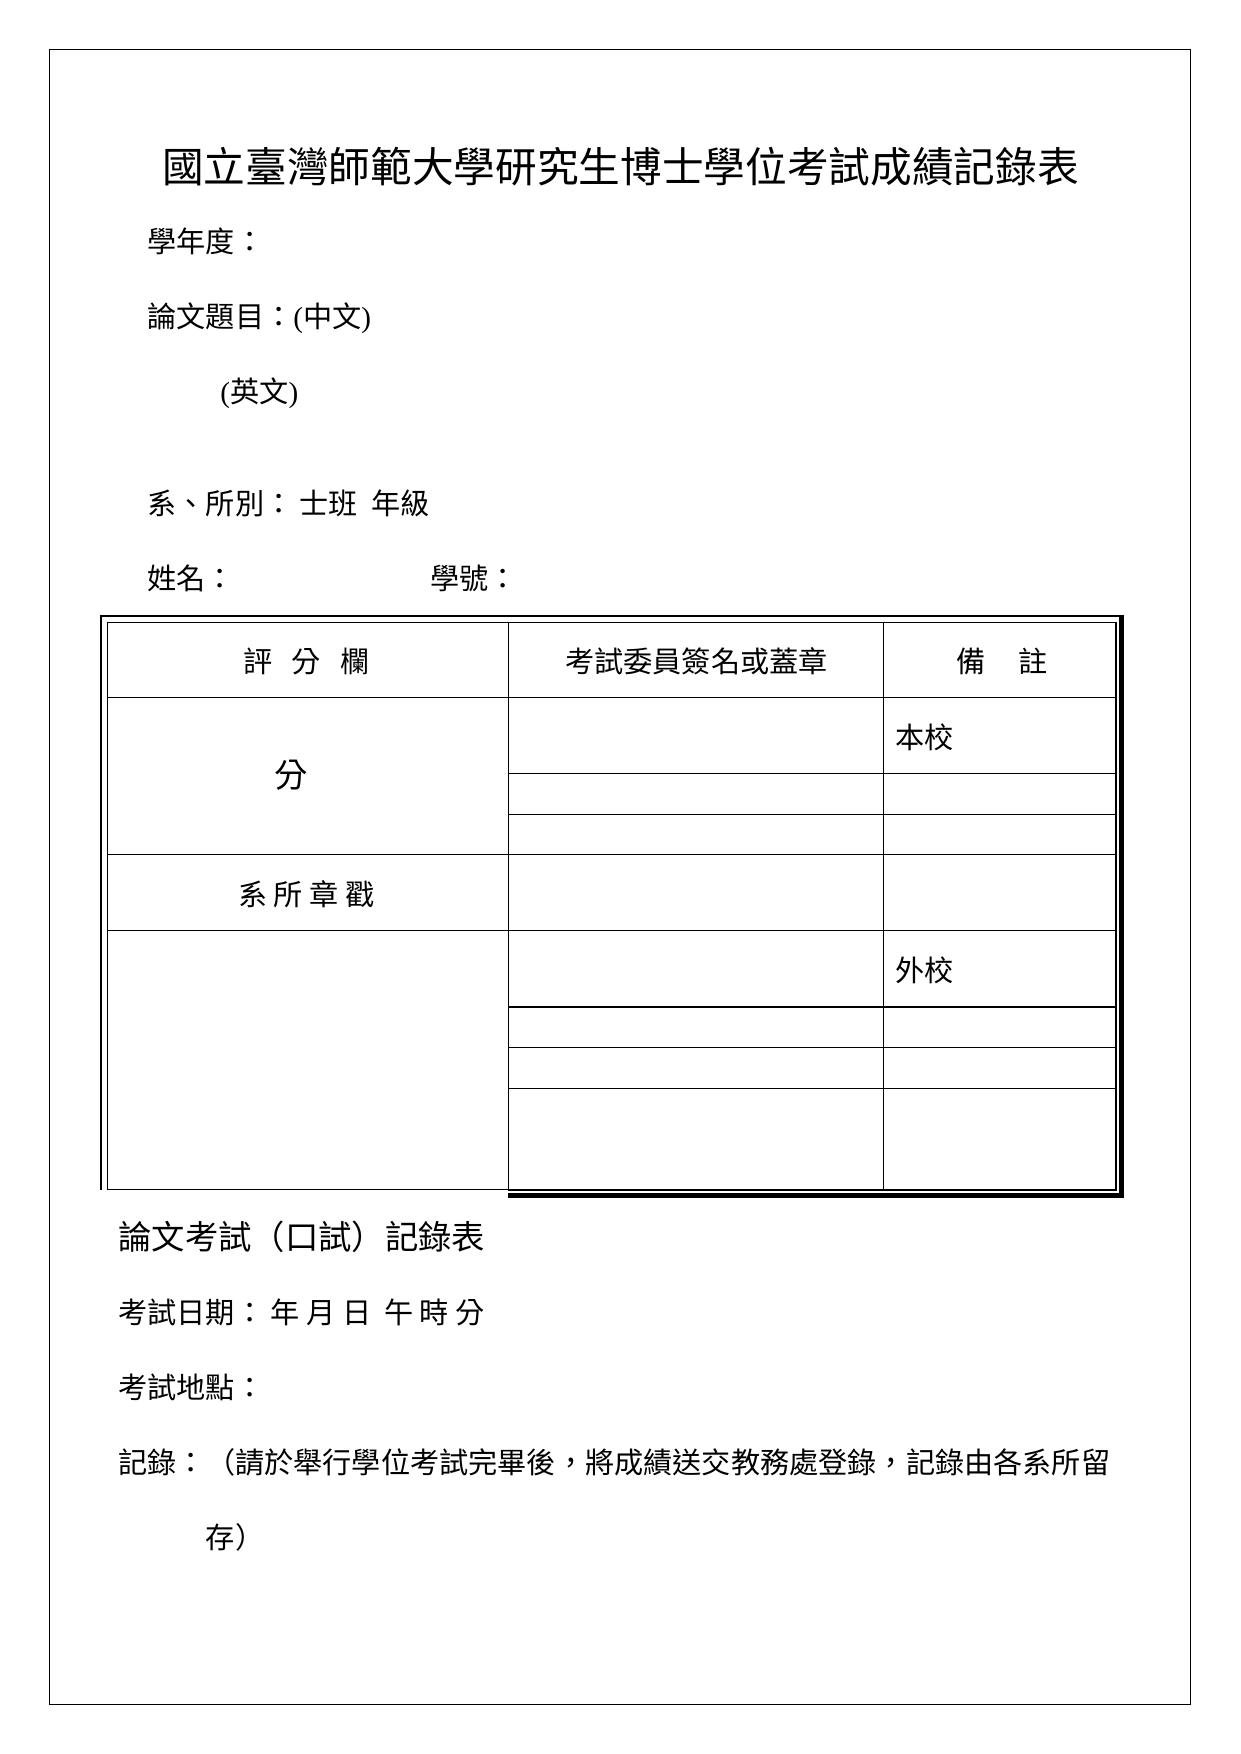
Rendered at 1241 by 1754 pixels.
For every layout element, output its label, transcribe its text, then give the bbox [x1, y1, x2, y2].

text 論文考試（口試）記錄表 [118, 1198, 1122, 1273]
text 考試地點： [118, 1348, 1122, 1423]
table_cell 系 所 章 戳 [108, 855, 508, 930]
table_cell [509, 698, 883, 773]
text 記錄：（請於舉行學位考試完畢後，將成績送交教務處登錄，記錄由各系所留存） [118, 1423, 1122, 1573]
table_cell [509, 931, 883, 1006]
table_cell [509, 1008, 883, 1047]
table_cell [884, 1008, 1115, 1047]
table_cell [884, 774, 1115, 814]
text 姓名： 學號： [118, 539, 1122, 614]
table_cell [884, 855, 1115, 930]
table_header 考試委員簽名或蓋章 [509, 623, 883, 697]
table_cell [509, 774, 883, 814]
text 論文題目：(中文) [118, 277, 1122, 352]
table_header 備 註 [884, 617, 1119, 697]
table_cell 本校 [884, 698, 1115, 773]
table_cell [884, 1089, 1115, 1188]
table_cell [509, 1048, 883, 1088]
table_cell [509, 1089, 883, 1188]
table_cell 外校 [884, 931, 1115, 1006]
table_header 評 分 欄 [104, 617, 509, 697]
table_cell [108, 931, 508, 1188]
table_cell 分 [108, 698, 508, 854]
text 系、所別： 士班 年級 [118, 464, 1122, 539]
text 考試日期： 年 月 日 午 時 分 [118, 1273, 1122, 1348]
text (英文) [118, 352, 1122, 427]
table_header [509, 617, 884, 622]
table_cell [884, 1048, 1115, 1088]
table_cell [884, 815, 1115, 854]
table_cell [509, 855, 883, 930]
text 國立臺灣師範大學研究生博士學位考試成績記錄表 [118, 127, 1122, 202]
text 學年度： [118, 202, 1122, 277]
table_cell [509, 815, 883, 854]
